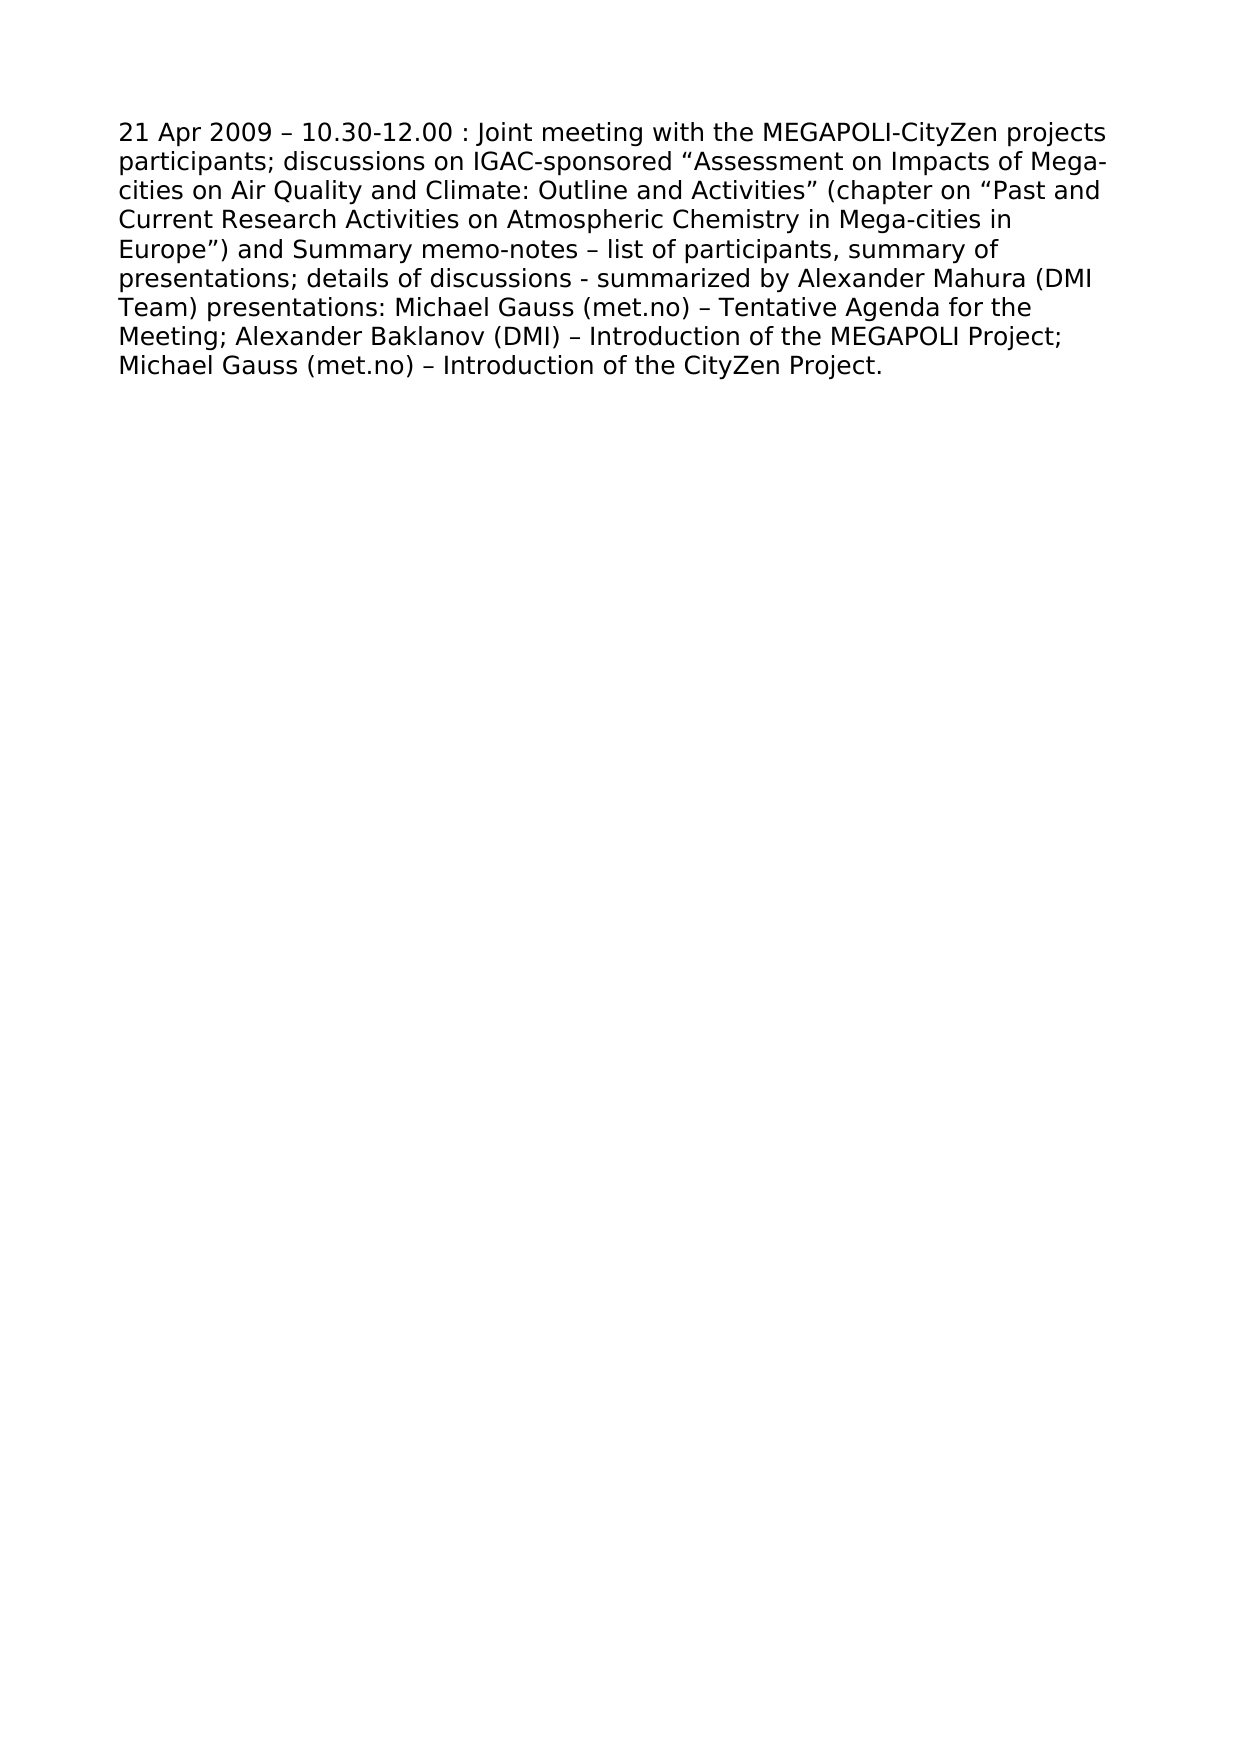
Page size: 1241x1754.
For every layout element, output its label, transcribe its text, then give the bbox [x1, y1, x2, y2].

text 21 Apr 2009 – 10.30-12.00 : Joint meeting with the MEGAPOLI-CityZen projects participants; discussions on IGAC-sponsored “Assessment on Impacts of Mega-cities on Air Quality and Climate: Outline and Activities” (chapter on “Past and Current Research Activities on Atmospheric Chemistry in Mega-cities in Europe”) and Summary memo-notes – list of participants, summary of presentations; details of discussions - summarized by Alexander Mahura (DMI Team) presentations: Michael Gauss (met.no) – Tentative Agenda for the Meeting; Alexander Baklanov (DMI) – Introduction of the MEGAPOLI Project; Michael Gauss (met.no) – Introduction of the CityZen Project. [118, 118, 1122, 381]
